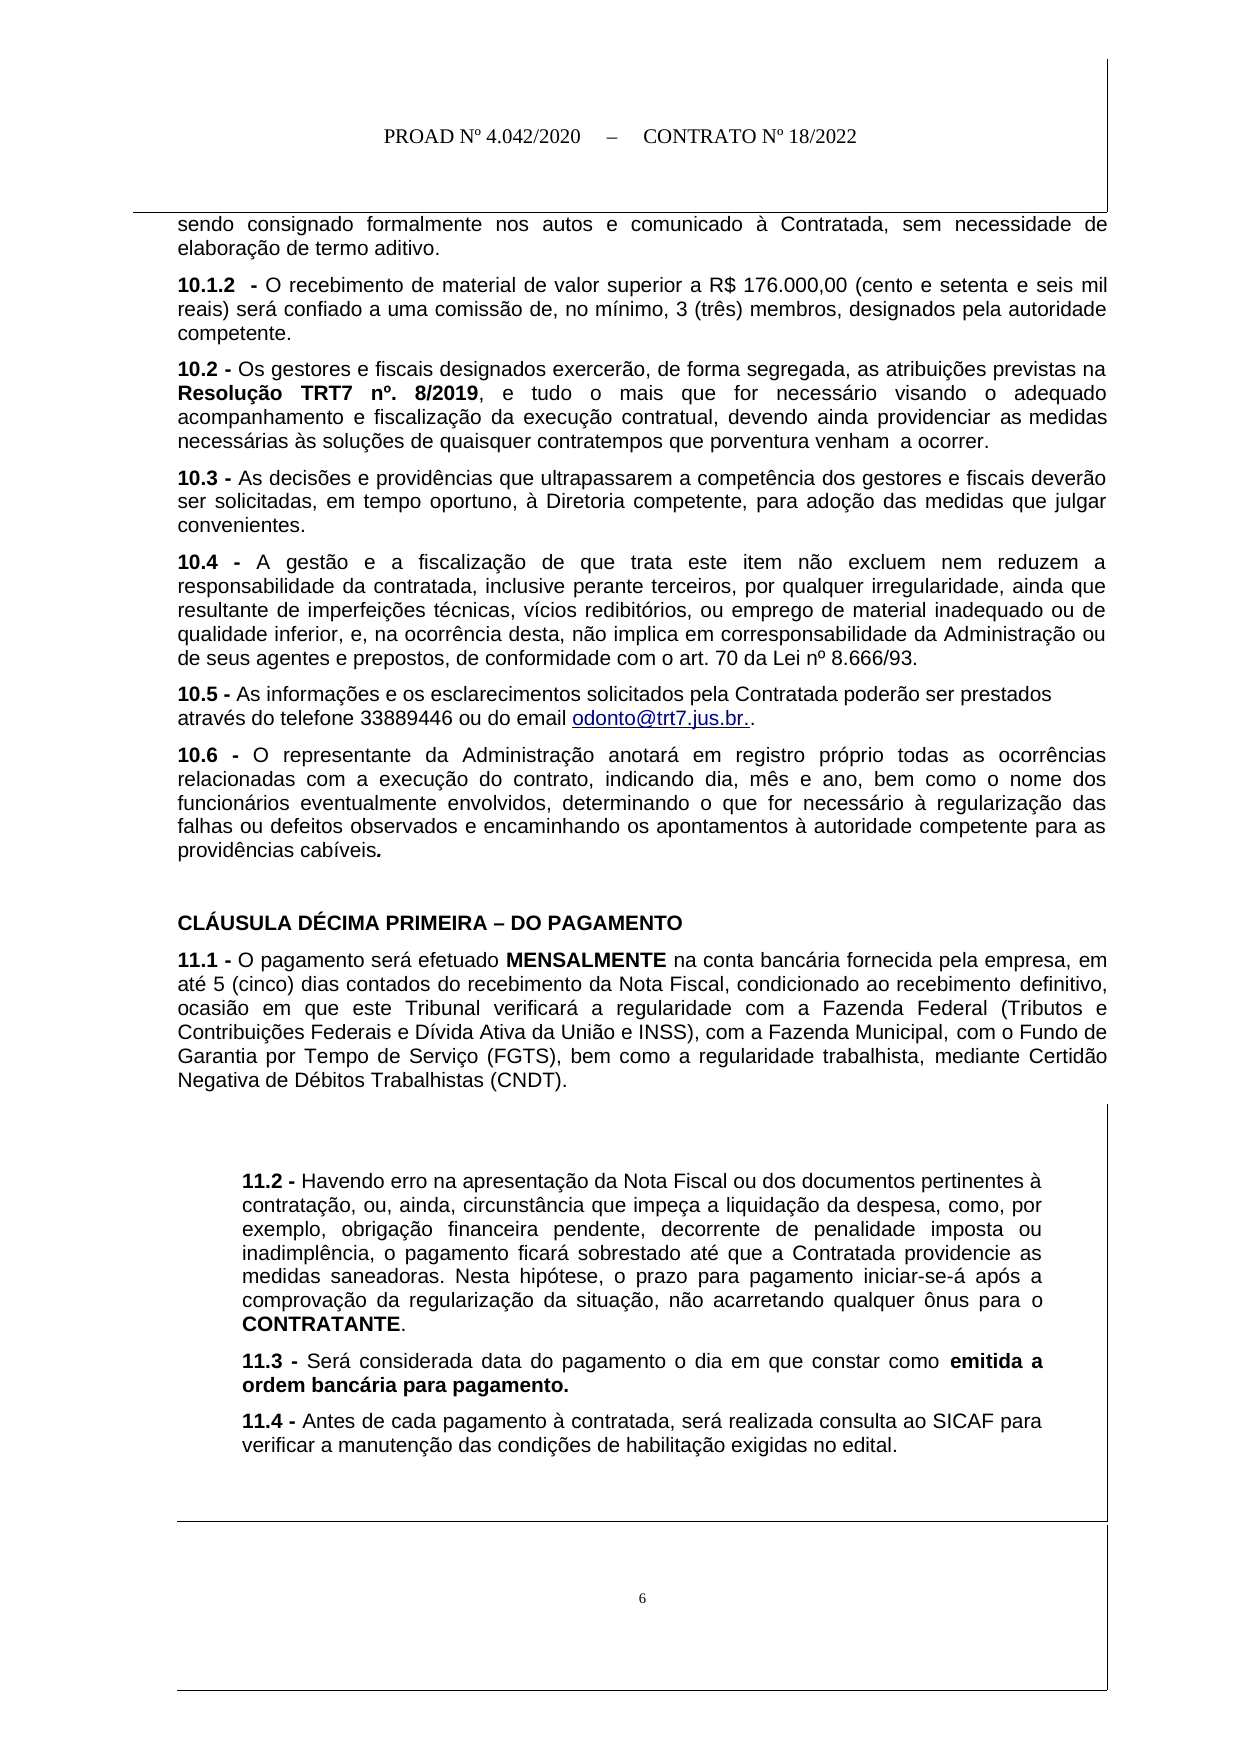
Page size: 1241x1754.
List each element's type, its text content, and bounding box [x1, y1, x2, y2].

text 10.5 - As informações e os esclarecimentos solicitados pela Contratada poderão ser prestados através do telefone 33889446 ou do email odonto@trt7.jus.br.. [177, 682, 1107, 730]
list 10.1.2 - O recebimento de material de valor superior a R$ 176.000,00 (cento e setenta e seis mil reais) será confiado a uma comissão de, no mínimo, 3 (três) membros, designados pela autoridade competente. [177, 273, 1107, 344]
text 11.2 - Havendo erro na apresentação da Nota Fiscal ou dos documentos pertinentes à contratação, ou, ainda, circunstância que impeça a liquidação da despesa, como, por exemplo, obrigação financeira pendente, decorrente de penalidade imposta ou inadimplência, o pagamento ficará sobrestado até que a Contratada providencie as medidas saneadoras. Nesta hipótese, o prazo para pagamento iniciar-se-á após a comprovação da regularização da situação, não acarretando qualquer ônus para o CONTRATANTE. [177, 1104, 1107, 1284]
text 10.3 - As decisões e providências que ultrapassarem a competência dos gestores e fiscais deverão ser solicitadas, em tempo oportuno, à Diretoria competente, para adoção das medidas que julgar convenientes. [177, 465, 1107, 537]
text 10.6 - O representante da Administração anotará em registro próprio todas as ocorrências relacionadas com a execução do contrato, indicando dia, mês e ano, bem como o nome dos funcionários eventualmente envolvidos, determinando o que for necessário à regularização das falhas ou defeitos observados e encaminhando os apontamentos à autoridade competente para as providências cabíveis. [177, 742, 1107, 862]
text 11.1 - O pagamento será efetuado MENSALMENTE na conta bancária fornecida pela empresa, em até 5 (cinco) dias contados do recebimento da Nota Fiscal, condicionado ao recebimento definitivo, ocasião em que este Tribunal verificará a regularidade com a Fazenda Federal (Tributos e Contribuições Federais e Dívida Ativa da União e INSS), com a Fazenda Municipal, com o Fundo de Garantia por Tempo de Serviço (FGTS), bem como a regularidade trabalhista, mediante Certidão Negativa de Débitos Trabalhistas (CNDT). [177, 948, 1107, 1091]
text CLÁUSULA DÉCIMA PRIMEIRA – DO PAGAMENTO [177, 911, 1107, 935]
list 10.2 - Os gestores e fiscais designados exercerão, de forma segregada, as atribuições previstas na Resolução TRT7 nº. 8/2019, e tudo o mais que for necessário visando o adequado acompanhamento e fiscalização da execução contratual, devendo ainda providenciar as medidas necessárias às soluções de quaisquer contratempos que porventura venham a ocorrer. [177, 357, 1107, 453]
text 11.4 - Antes de cada pagamento à contratada, será realizada consulta ao SICAF para verificar a manutenção das condições de habilitação exigidas no edital. [177, 1344, 1107, 1521]
text 10.4 - A gestão e a fiscalização de que trata este item não excluem nem reduzem a responsabilidade da contratada, inclusive perante terceiros, por qualquer irregularidade, ainda que resultante de imperfeições técnicas, vícios redibitórios, ou emprego de material inadequado ou de qualidade inferior, e, na ocorrência desta, não implica em corresponsabilidade da Administração ou de seus agentes e prepostos, de conformidade com o art. 70 da Lei nº 8.666/93. [177, 550, 1107, 669]
list sendo consignado formalmente nos autos e comunicado à Contratada, sem necessidade de elaboração de termo aditivo. [177, 212, 1107, 260]
text 11.3 - Será considerada data do pagamento o dia em que constar como emitida a ordem bancária para pagamento. [177, 1284, 1107, 1344]
